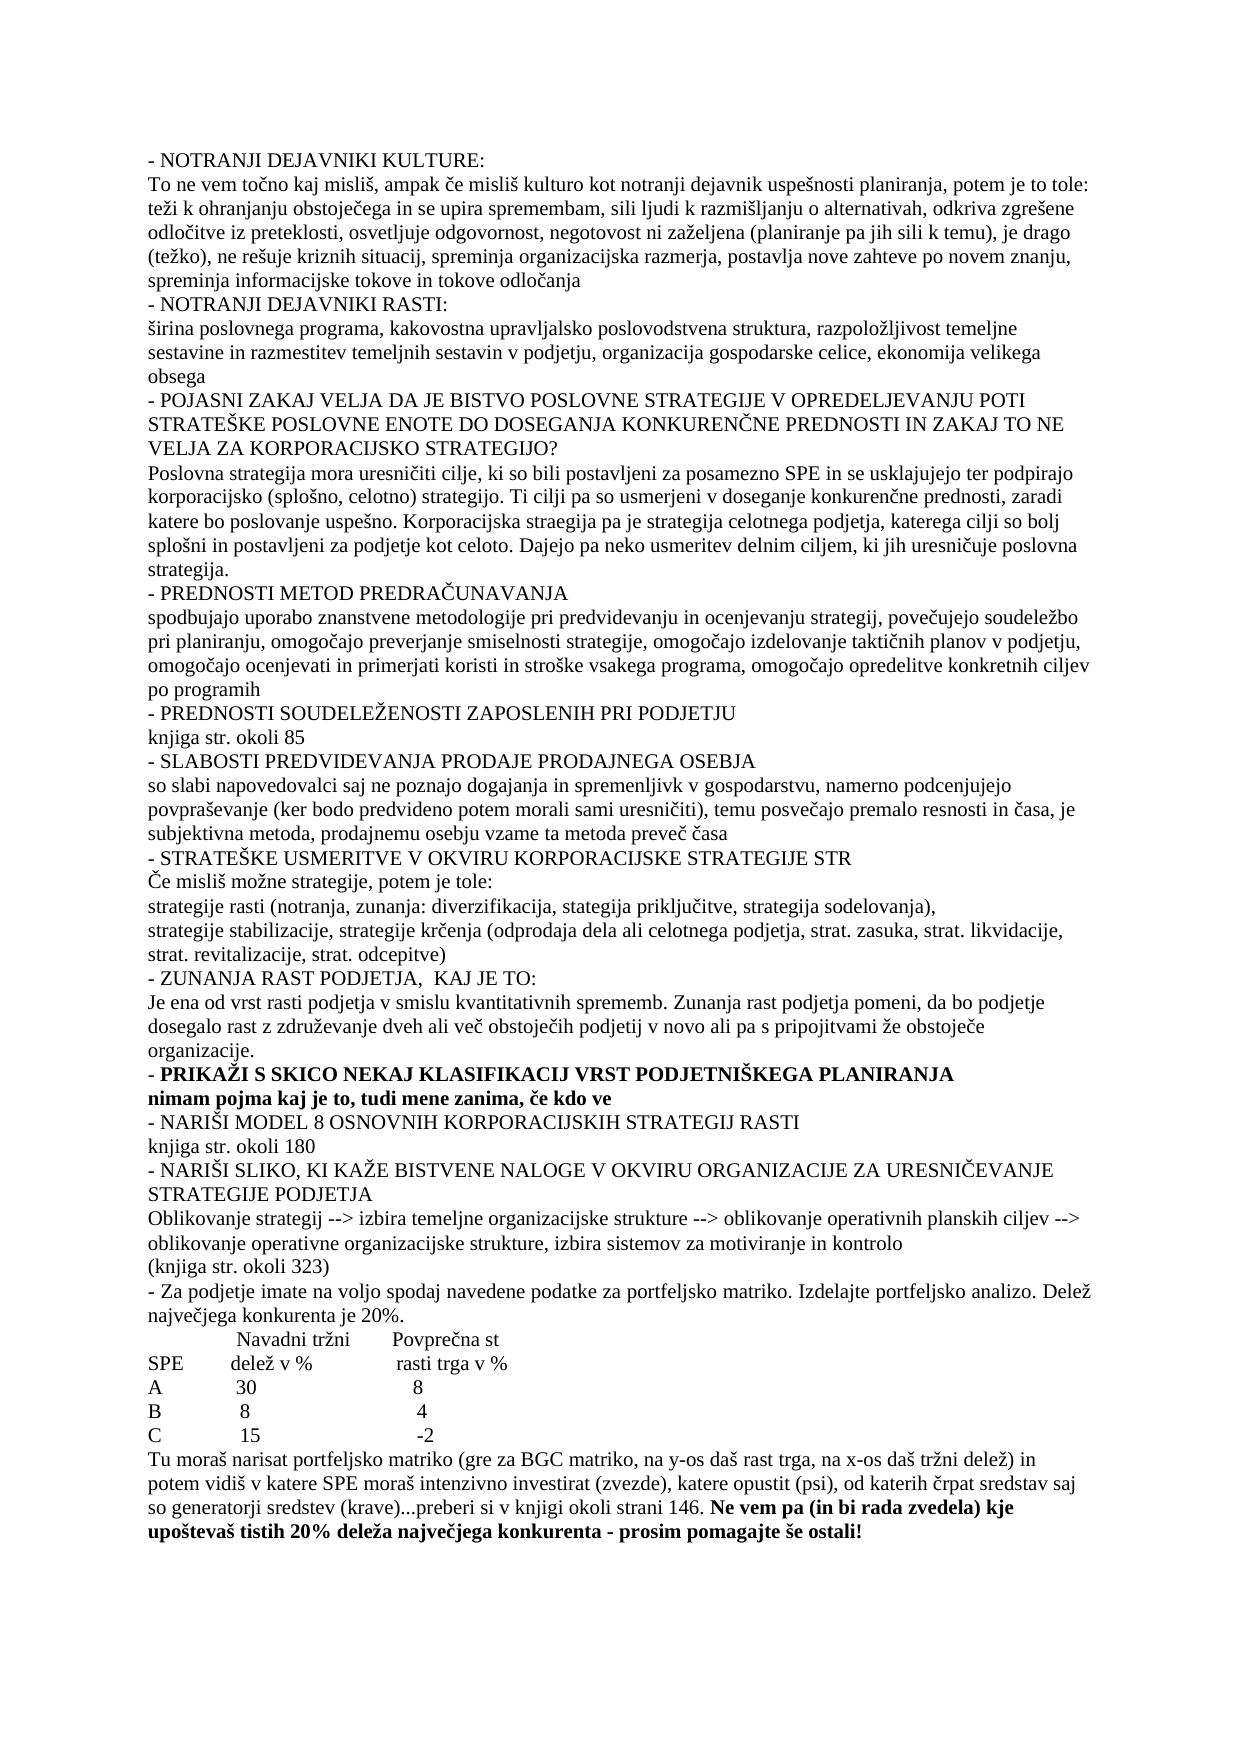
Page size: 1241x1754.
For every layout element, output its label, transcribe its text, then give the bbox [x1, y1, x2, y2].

text A 30 8 [148, 1375, 1093, 1399]
text so slabi napovedovalci saj ne poznajo dogajanja in spremenljivk v gospodarstvu, namerno podcenjujejo povpraševanje (ker bodo predvideno potem morali sami uresničiti), temu posvečajo premalo resnosti in časa, je subjektivna metoda, prodajnemu osebju vzame ta metoda preveč časa [148, 773, 1093, 845]
text - PREDNOSTI SOUDELEŽENOSTI ZAPOSLENIH PRI PODJETJU [148, 701, 1093, 725]
text B 8 4 [148, 1399, 1093, 1423]
text nimam pojma kaj je to, tudi mene zanima, če kdo ve [148, 1086, 1093, 1110]
text C 15 -2 [148, 1423, 1093, 1447]
text (knjiga str. okoli 323) [148, 1254, 1093, 1278]
text - PRIKAŽI S SKICO NEKAJ KLASIFIKACIJ VRST PODJETNIŠKEGA PLANIRANJA [148, 1062, 1093, 1086]
text SPE delež v % rasti trga v % [148, 1351, 1093, 1375]
text knjiga str. okoli 85 [148, 725, 1093, 749]
text strategije rasti (notranja, zunanja: diverzifikacija, stategija priključitve, strategija sodelovanja), strategije stabilizacije, strategije krčenja (odprodaja dela ali celotnega podjetja, strat. zasuka, strat. likvidacije, strat. revitalizacije, strat. odcepitve) [148, 893, 1093, 966]
text - NARIŠI MODEL 8 OSNOVNIH KORPORACIJSKIH STRATEGIJ RASTI [148, 1110, 1093, 1134]
text - ZUNANJA RAST PODJETJA, KAJ JE TO: [148, 966, 1093, 990]
text spodbujajo uporabo znanstvene metodologije pri predvidevanju in ocenjevanju strategij, povečujejo soudeležbo pri planiranju, omogočajo preverjanje smiselnosti strategije, omogočajo izdelovanje taktičnih planov v podjetju, omogočajo ocenjevati in primerjati koristi in stroške vsakega programa, omogočajo opredelitve konkretnih ciljev po programih [148, 605, 1093, 701]
text teži k ohranjanju obstoječega in se upira spremembam, sili ljudi k razmišljanju o alternativah, odkriva zgrešene odločitve iz preteklosti, osvetljuje odgovornost, negotovost ni zaželjena (planiranje pa jih sili k temu), je drago (težko), ne rešuje kriznih situacij, spreminja organizacijska razmerja, postavlja nove zahteve po novem znanju, spreminja informacijske tokove in tokove odločanja [148, 196, 1093, 292]
text širina poslovnega programa, kakovostna upravljalsko poslovodstvena struktura, razpoložljivost temeljne sestavine in razmestitev temeljnih sestavin v podjetju, organizacija gospodarske celice, ekonomija velikega obsega [148, 316, 1093, 388]
text Navadni tržni Povprečna st [148, 1327, 1093, 1351]
text Poslovna strategija mora uresničiti cilje, ki so bili postavljeni za posamezno SPE in se usklajujejo ter podpirajo korporacijsko (splošno, celotno) strategijo. Ti cilji pa so usmerjeni v doseganje konkurenčne prednosti, zaradi katere bo poslovanje uspešno. Korporacijska straegija pa je strategija celotnega podjetja, katerega cilji so bolj splošni in postavljeni za podjetje kot celoto. Dajejo pa neko usmeritev delnim ciljem, ki jih uresničuje poslovna strategija. [148, 460, 1093, 581]
text - PREDNOSTI METOD PREDRAČUNAVANJA [148, 581, 1093, 605]
text - SLABOSTI PREDVIDEVANJA PRODAJE PRODAJNEGA OSEBJA [148, 749, 1093, 773]
text - STRATEŠKE USMERITVE V OKVIRU KORPORACIJSKE STRATEGIJE STR [148, 845, 1093, 869]
text - Za podjetje imate na voljo spodaj navedene podatke za portfeljsko matriko. Izdelajte portfeljsko analizo. Delež največjega konkurenta je 20%. [148, 1278, 1093, 1327]
text - NOTRANJI DEJAVNIKI RASTI: [148, 292, 1093, 316]
text Oblikovanje strategij --> izbira temeljne organizacijske strukture --> oblikovanje operativnih planskih ciljev --> oblikovanje operativne organizacijske strukture, izbira sistemov za motiviranje in kontrolo [148, 1206, 1093, 1254]
text To ne vem točno kaj misliš, ampak če misliš kulturo kot notranji dejavnik uspešnosti planiranja, potem je to tole: [148, 172, 1093, 196]
text - POJASNI ZAKAJ VELJA DA JE BISTVO POSLOVNE STRATEGIJE V OPREDELJEVANJU POTI STRATEŠKE POSLOVNE ENOTE DO DOSEGANJA KONKURENČNE PREDNOSTI IN ZAKAJ TO NE VELJA ZA KORPORACIJSKO STRATEGIJO? [148, 388, 1093, 460]
text knjiga str. okoli 180 [148, 1134, 1093, 1158]
text Tu moraš narisat portfeljsko matriko (gre za BGC matriko, na y-os daš rast trga, na x-os daš tržni delež) in potem vidiš v katere SPE moraš intenzivno investirat (zvezde), katere opustit (psi), od katerih črpat sredstav saj so generatorji sredstev (krave)...preberi si v knjigi okoli strani 146. Ne vem pa (in bi rada zvedela) kje upoštevaš tistih 20% deleža največjega konkurenta - prosim pomagajte še ostali! [148, 1447, 1093, 1543]
text - NOTRANJI DEJAVNIKI KULTURE: [148, 148, 1093, 172]
text Je ena od vrst rasti podjetja v smislu kvantitativnih sprememb. Zunanja rast podjetja pomeni, da bo podjetje dosegalo rast z združevanje dveh ali več obstoječih podjetij v novo ali pa s pripojitvami že obstoječe organizacije. [148, 990, 1093, 1062]
text Če misliš možne strategije, potem je tole: [148, 869, 1093, 893]
text - NARIŠI SLIKO, KI KAŽE BISTVENE NALOGE V OKVIRU ORGANIZACIJE ZA URESNIČEVANJE STRATEGIJE PODJETJA [148, 1158, 1093, 1206]
